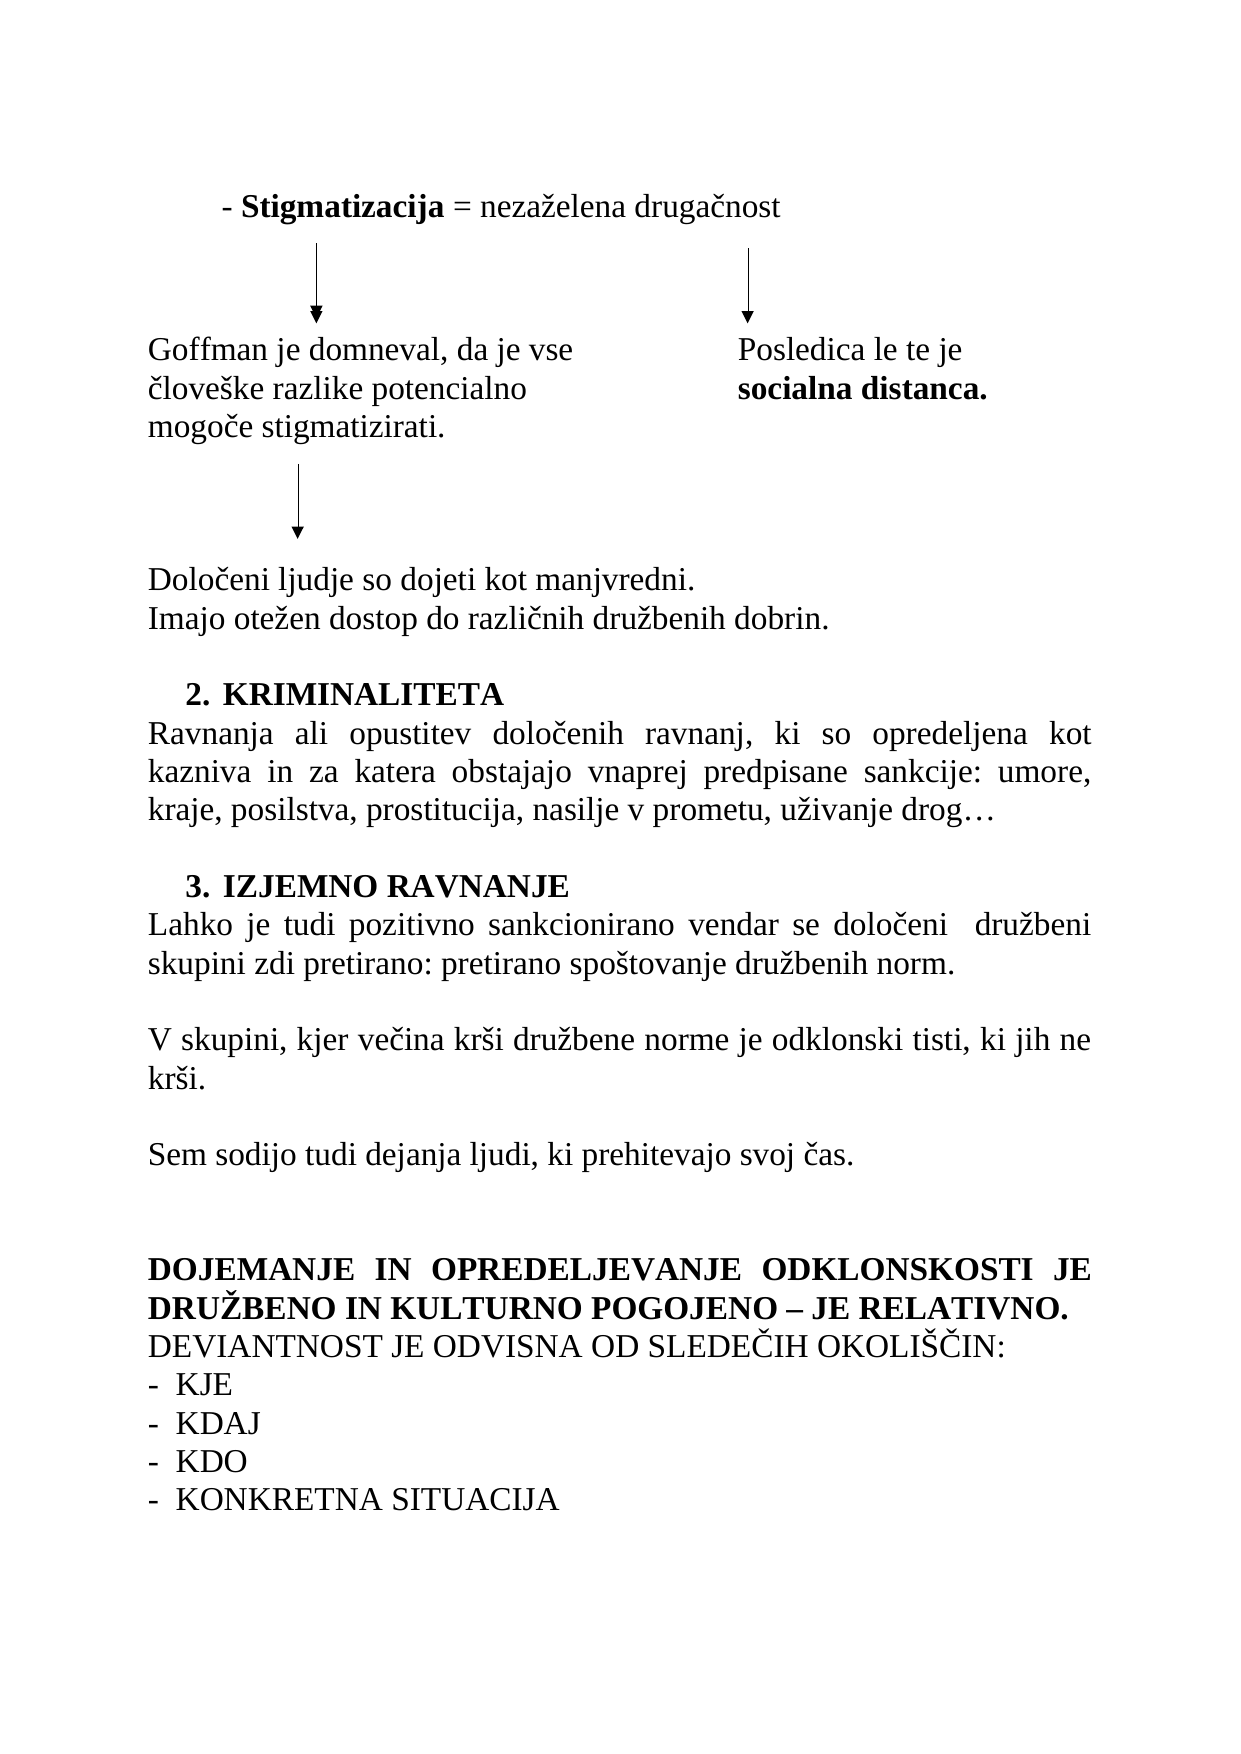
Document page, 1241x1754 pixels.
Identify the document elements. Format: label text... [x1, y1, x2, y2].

text Goffman je domneval, da je vse Posledica le te je [148, 330, 1093, 368]
text - KDAJ [148, 1403, 1093, 1441]
text Ravnanja ali opustitev določenih ravnanj, ki so opredeljena kot kazniva in za katera obstajajo vnaprej predpisane sankcije: umore, kraje, posilstva, prostitucija, nasilje v prometu, uživanje drog… [148, 713, 1093, 828]
text - KJE [148, 1365, 1093, 1403]
text Lahko je tudi pozitivno sankcionirano vendar se določeni družbeni skupini zdi pretirano: pretirano spoštovanje družbenih norm. [148, 905, 1093, 981]
text DOJEMANJE IN OPREDELJEVANJE ODKLONSKOSTI JE DRUŽBENO IN KULTURNO POGOJENO – JE RELATIVNO. [148, 1250, 1093, 1326]
text V skupini, kjer večina krši družbene norme je odklonski tisti, ki jih ne krši. [148, 1020, 1093, 1096]
text - KONKRETNA SITUACIJA [148, 1480, 1093, 1518]
text - Stigmatizacija = nezaželena drugačnost [221, 186, 1093, 224]
text človeške razlike potencialno socialna distanca. [148, 368, 1093, 406]
text DEVIANTNOST JE ODVISNA OD SLEDEČIH OKOLIŠČIN: [148, 1326, 1093, 1365]
text Določeni ljudje so dojeti kot manjvredni. [148, 560, 1093, 598]
text - KDO [148, 1441, 1093, 1480]
text Sem sodijo tudi dejanja ljudi, ki prehitevajo svoj čas. [148, 1135, 1093, 1173]
list KRIMINALITETA [185, 675, 1093, 713]
text Imajo otežen dostop do različnih družbenih dobrin. [148, 598, 1093, 636]
text mogoče stigmatizirati. [148, 406, 1093, 445]
list IZJEMNO RAVNANJE [185, 866, 1093, 905]
